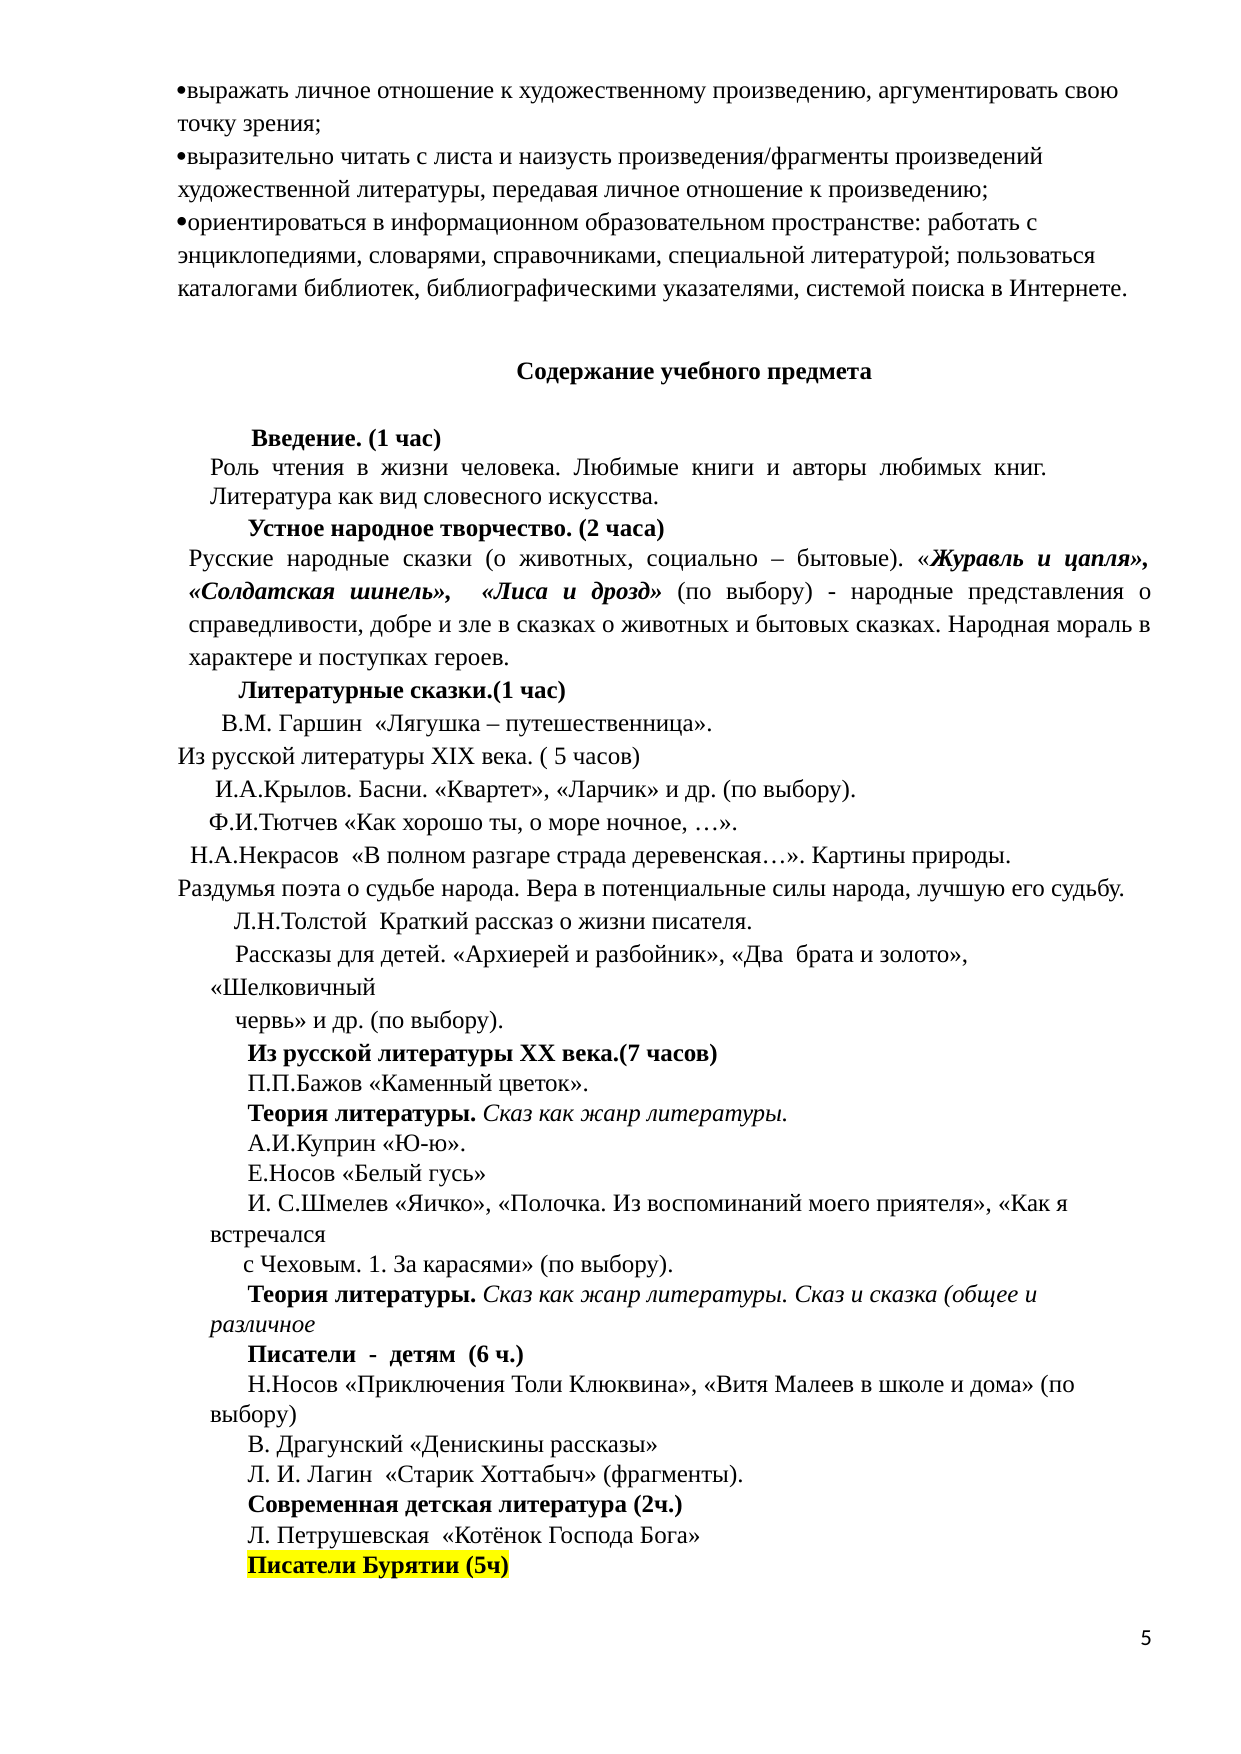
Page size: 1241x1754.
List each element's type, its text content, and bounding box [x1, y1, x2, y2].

text Из русской литературы XX века.(7 часов) [210, 1038, 1134, 1067]
text И. С.Шмелев «Яичко», «Полочка. Из воспоминаний моего приятеля», «Как я встречался [210, 1188, 1134, 1247]
text Е.Носов «Белый гусь» [210, 1158, 1134, 1187]
text Содержание учебного предмета [177, 356, 1152, 384]
text червь» и др. (по выбору). [210, 1005, 1099, 1034]
list ориентироваться в информационном образовательном пространстве: работать с энциклопедиями, словарями, справочниками, специальной литературой; пользоваться каталогами библиотек, библиографическими указателями, системой поиска в Интернете. [177, 207, 1152, 302]
text Писатели - детям (6 ч.) [210, 1339, 1134, 1368]
text Л.Н.Толстой Краткий рассказ о жизни писателя. [177, 906, 1152, 935]
list выразительно читать с листа и наизусть произведения/фрагменты произведений художественной литературы, передавая личное отношение к произведению; [177, 141, 1152, 203]
text Русские народные сказки (о животных, социально – бытовые). «Журавль и цапля», «Солдатская шинель», «Лиса и дрозд» (по выбору) - народные представления о справедливости, добре и зле в сказках о животных и бытовых сказках. Народная мораль в характере и поступках героев. [188, 543, 1152, 671]
text Н.А.Некрасов «В полном разгаре страда деревенская…». Картины природы. Раздумья поэта о судьбе народа. Вера в потенциальные силы народа, лучшую его судьбу. [177, 840, 1152, 902]
text Н.Носов «Приключения Толи Клюквина», «Витя Малеев в школе и дома» (по выбору) [210, 1369, 1134, 1428]
subtitle Введение. (1 час) [177, 405, 1145, 452]
text А.И.Куприн «Ю-ю». [210, 1128, 1134, 1157]
text Рассказы для детей. «Архиерей и разбойник», «Два брата и золото», «Шелковичный [210, 939, 1099, 1001]
subtitle Устное народное творчество. (2 часа) [247, 510, 1152, 543]
text В.М. Гаршин «Лягушка – путешественница». [177, 708, 1152, 737]
list выражать личное отношение к художественному произведению, аргументировать свою точку зрения; [177, 75, 1152, 137]
text Литературные сказки.(1 час) [188, 675, 1152, 703]
text Теория литературы. Сказ как жанр литературы. [210, 1098, 1134, 1127]
text Ф.И.Тютчев «Как хорошо ты, о море ночное, …». [177, 807, 1152, 836]
text Л. И. Лагин «Старик Хоттабыч» (фрагменты). [210, 1459, 1134, 1488]
text П.П.Бажов «Каменный цветок». [210, 1068, 1134, 1097]
text И.А.Крылов. Басни. «Квартет», «Ларчик» и др. (по выбору). [177, 774, 1152, 803]
text Л. Петрушевская «Котёнок Господа Бога» [210, 1520, 764, 1548]
text В. Драгунский «Денискины рассказы» [210, 1429, 1134, 1458]
text Современная детская литература (2ч.) [210, 1489, 764, 1518]
text Из русской литературы XIX века. ( 5 часов) [177, 741, 1152, 769]
text с Чеховым. 1. За карасями» (по выбору). [210, 1249, 1134, 1277]
text Теория литературы. Сказ как жанр литературы. Сказ и сказка (общее и различное [210, 1279, 1134, 1338]
text Роль чтения в жизни человека. Любимые книги и авторы любимых книг. Литература как вид словесного искусства. [210, 452, 1048, 510]
text Писатели Бурятии (5ч) [210, 1550, 764, 1578]
